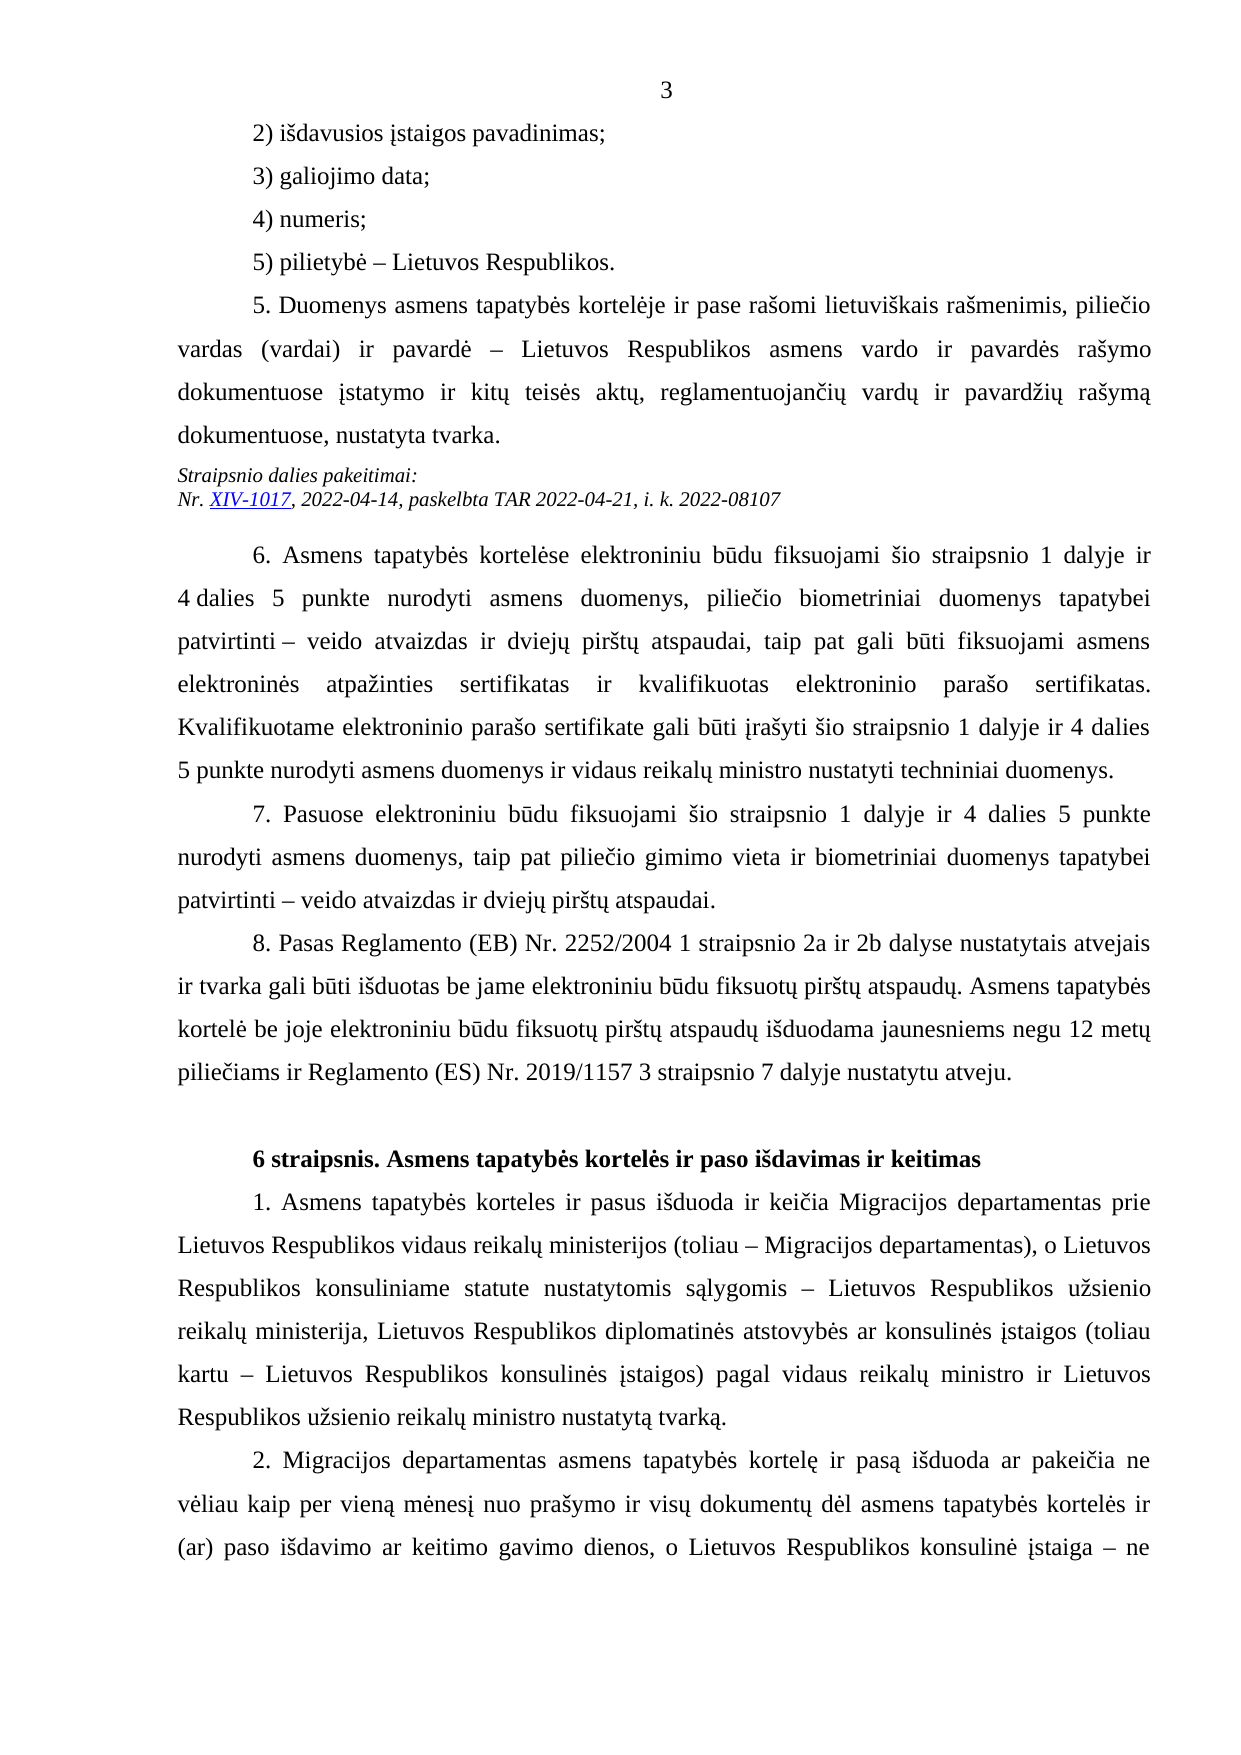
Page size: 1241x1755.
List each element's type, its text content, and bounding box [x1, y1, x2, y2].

text 3) galiojimo data; [177, 161, 1152, 190]
text 5. Duomenys asmens tapatybės kortelėje ir pase rašomi lietuviškais rašmenimis, piliečio vardas (vardai) ir pavardė ‒ Lietuvos Respublikos asmens vardo ir pavardės rašymo dokumentuose įstatymo ir kitų teisės aktų, reglamentuojančių vardų ir pavardžių rašymą dokumentuose, nustatyta tvarka. [177, 291, 1152, 449]
text 5) pilietybė – Lietuvos Respublikos. [177, 247, 1152, 276]
text 6. Asmens tapatybės kortelėse elektroniniu būdu fiksuojami šio straipsnio 1 dalyje ir 4 dalies 5 punkte nurodyti asmens duomenys, piliečio biometriniai duomenys tapatybei patvirtinti – veido atvaizdas ir dviejų pirštų atspaudai, taip pat gali būti fiksuojami asmens elektroninės atpažinties sertifikatas ir kvalifikuotas elektroninio parašo sertifikatas. Kvalifikuotame elektroninio parašo sertifikate gali būti įrašyti šio straipsnio 1 dalyje ir 4 dalies 5 punkte nurodyti asmens duomenys ir vidaus reikalų ministro nustatyti techniniai duomenys. [177, 540, 1152, 784]
text 1. Asmens tapatybės korteles ir pasus išduoda ir keičia Migracijos departamentas prie Lietuvos Respublikos vidaus reikalų ministerijos (toliau – Migracijos departamentas), o Lietuvos Respublikos konsuliniame statute nustatytomis sąlygomis – Lietuvos Respublikos užsienio reikalų ministerija, Lietuvos Respublikos diplomatinės atstovybės ar konsulinės įstaigos (toliau kartu – Lietuvos Respublikos konsulinės įstaigos) pagal vidaus reikalų ministro ir Lietuvos Respublikos užsienio reikalų ministro nustatytą tvarką. [177, 1187, 1152, 1431]
text Straipsnio dalies pakeitimai: [177, 463, 1152, 487]
text 6 straipsnis. Asmens tapatybės kortelės ir paso išdavimas ir keitimas [177, 1144, 1152, 1172]
text 7. Pasuose elektroniniu būdu fiksuojami šio straipsnio 1 dalyje ir 4 dalies 5 punkte nurodyti asmens duomenys, taip pat piliečio gimimo vieta ir biometriniai duomenys tapatybei patvirtinti – veido atvaizdas ir dviejų pirštų atspaudai. [177, 799, 1152, 914]
text 2. Migracijos departamentas asmens tapatybės kortelę ir pasą išduoda ar pakeičia ne vėliau kaip per vieną mėnesį nuo prašymo ir visų dokumentų dėl asmens tapatybės kortelės ir (ar) paso išdavimo ar keitimo gavimo dienos, o Lietuvos Respublikos konsulinė įstaiga – ne [177, 1446, 1152, 1561]
text 2) išdavusios įstaigos pavadinimas; [177, 118, 1152, 147]
text 8. Pasas Reglamento (EB) Nr. 2252/2004 1 straipsnio 2a ir 2b dalyse nustatytais atvejais ir tvarka gali būti išduotas be jame elektroniniu būdu fiksuotų pirštų atspaudų. Asmens tapatybės kortelė be joje elektroniniu būdu fiksuotų pirštų atspaudų išduodama jaunesniems negu 12 metų piliečiams ir Reglamento (ES) Nr. 2019/1157 3 straipsnio 7 dalyje nustatytu atveju. [177, 928, 1152, 1086]
text 4) numeris; [177, 204, 1152, 233]
text Nr. XIV-1017, 2022-04-14, paskelbta TAR 2022-04-21, i. k. 2022-08107 [177, 487, 1152, 511]
